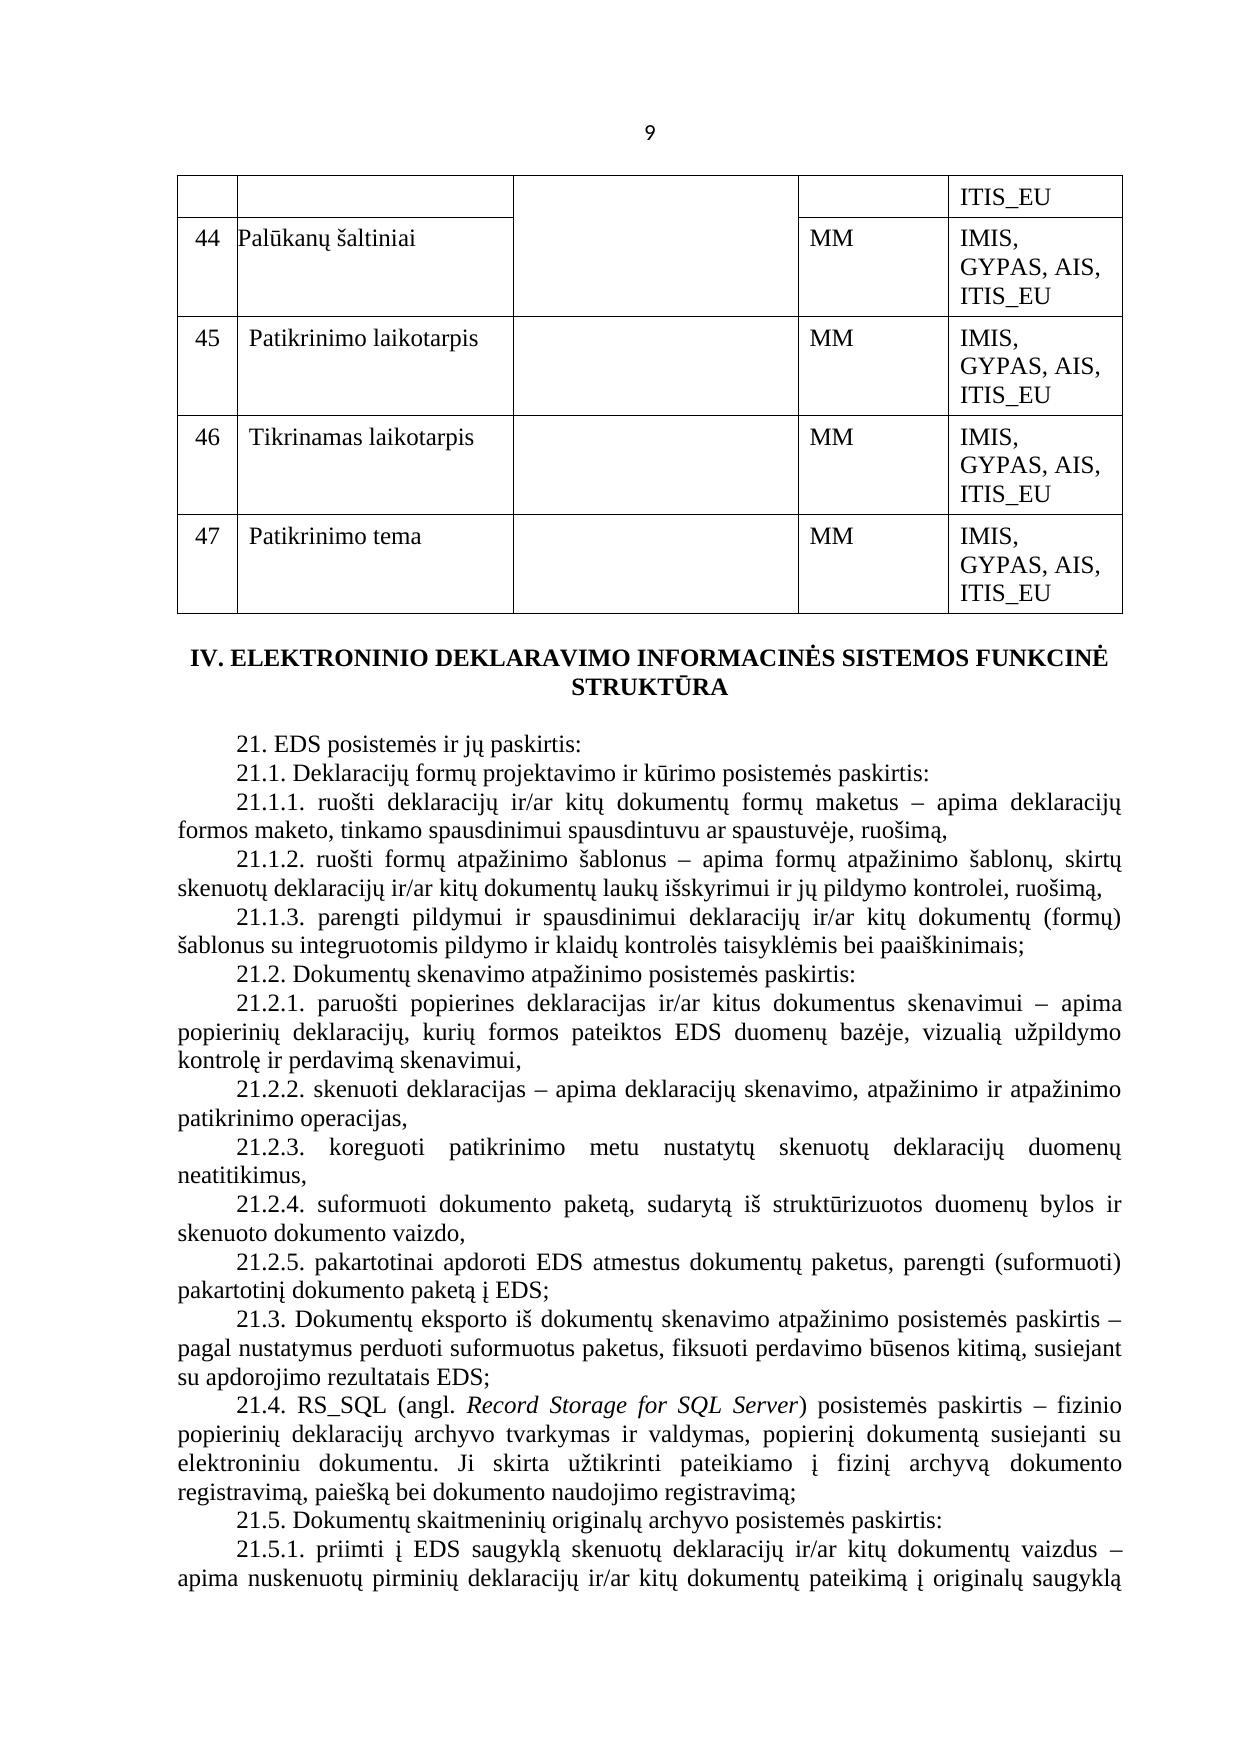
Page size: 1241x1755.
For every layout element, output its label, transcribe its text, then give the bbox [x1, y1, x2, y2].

text 21.3. Dokumentų eksporto iš dokumentų skenavimo atpažinimo posistemės paskirtis – pagal nustatymus perduoti suformuotus paketus, fiksuoti perdavimo būsenos kitimą, susiejant su apdorojimo rezultatais EDS; [177, 1304, 1122, 1391]
table_cell IMIS, GYPAS, AIS, ITIS_EU [949, 416, 1122, 514]
text 21.1.2. ruošti formų atpažinimo šablonus – apima formų atpažinimo šablonų, skirtų skenuotų deklaracijų ir/ar kitų dokumentų laukų išskyrimui ir jų pildymo kontrolei, ruošimą, [177, 844, 1122, 902]
table_cell Palūkanų šaltiniai [238, 218, 513, 316]
table_cell MM [799, 218, 948, 316]
table_cell 44 [178, 218, 237, 316]
table_cell [178, 176, 237, 217]
table_cell IMIS, GYPAS, AIS, ITIS_EU [949, 515, 1122, 613]
table_cell [514, 416, 798, 514]
text 21.2.1. paruošti popierines deklaracijas ir/ar kitus dokumentus skenavimui – apima popierinių deklaracijų, kurių formos pateiktos EDS duomenų bazėje, vizualią užpildymo kontrolę ir perdavimą skenavimui, [177, 988, 1122, 1074]
table_cell [799, 176, 948, 217]
table_cell MM [799, 317, 948, 415]
text 21.2.3. koreguoti patikrinimo metu nustatytų skenuotų deklaracijų duomenų neatitikimus, [177, 1132, 1122, 1189]
table_cell [514, 317, 798, 415]
table_cell Tikrinamas laikotarpis [238, 416, 513, 514]
table_cell [514, 176, 798, 316]
table_cell 45 [178, 317, 237, 415]
text 21.2.5. pakartotinai apdoroti EDS atmestus dokumentų paketus, parengti (suformuoti) pakartotinį dokumento paketą į EDS; [177, 1247, 1122, 1304]
text 21.5. Dokumentų skaitmeninių originalų archyvo posistemės paskirtis: [177, 1506, 1122, 1534]
text 21.2. Dokumentų skenavimo atpažinimo posistemės paskirtis: [177, 959, 1122, 988]
text 21.4. RS_SQL (angl. Record Storage for SQL Server) posistemės paskirtis – fizinio popierinių deklaracijų archyvo tvarkymas ir valdymas, popierinį dokumentą susiejanti su elektroniniu dokumentu. Ji skirta užtikrinti pateikiamo į fizinį archyvą dokumento registravimą, paiešką bei dokumento naudojimo registravimą; [177, 1391, 1122, 1506]
table_cell Patikrinimo tema [238, 515, 513, 613]
text 21. EDS posistemės ir jų paskirtis: [177, 729, 1122, 758]
table_cell [514, 515, 798, 613]
text IV. Elektroninio deklaravimo informacinės sistemos FUNKCINĖ struktūra [177, 643, 1122, 701]
text 21.1.3. parengti pildymui ir spausdinimui deklaracijų ir/ar kitų dokumentų (formų) šablonus su integruotomis pildymo ir klaidų kontrolės taisyklėmis bei paaiškinimais; [177, 902, 1122, 959]
text 21.5.1. priimti į EDS saugyklą skenuotų deklaracijų ir/ar kitų dokumentų vaizdus – apima nuskenuotų pirminių deklaracijų ir/ar kitų dokumentų pateikimą į originalų saugyklą [177, 1534, 1122, 1592]
table_cell IMIS, GYPAS, AIS, ITIS_EU [949, 218, 1122, 316]
table_cell ITIS_EU [949, 176, 1122, 217]
table_cell 47 [178, 515, 237, 613]
table_cell IMIS, GYPAS, AIS, ITIS_EU [949, 317, 1122, 415]
text 21.2.2. skenuoti deklaracijas – apima deklaracijų skenavimo, atpažinimo ir atpažinimo patikrinimo operacijas, [177, 1074, 1122, 1132]
table_cell [238, 176, 513, 217]
table_cell Patikrinimo laikotarpis [238, 317, 513, 415]
table_cell 46 [178, 416, 237, 514]
text 21.1.1. ruošti deklaracijų ir/ar kitų dokumentų formų maketus – apima deklaracijų formos maketo, tinkamo spausdinimui spausdintuvu ar spaustuvėje, ruošimą, [177, 787, 1122, 844]
table_cell MM [799, 515, 948, 613]
table_cell MM [799, 416, 948, 514]
text 21.1. Deklaracijų formų projektavimo ir kūrimo posistemės paskirtis: [177, 758, 1122, 787]
text 21.2.4. suformuoti dokumento paketą, sudarytą iš struktūrizuotos duomenų bylos ir skenuoto dokumento vaizdo, [177, 1189, 1122, 1247]
